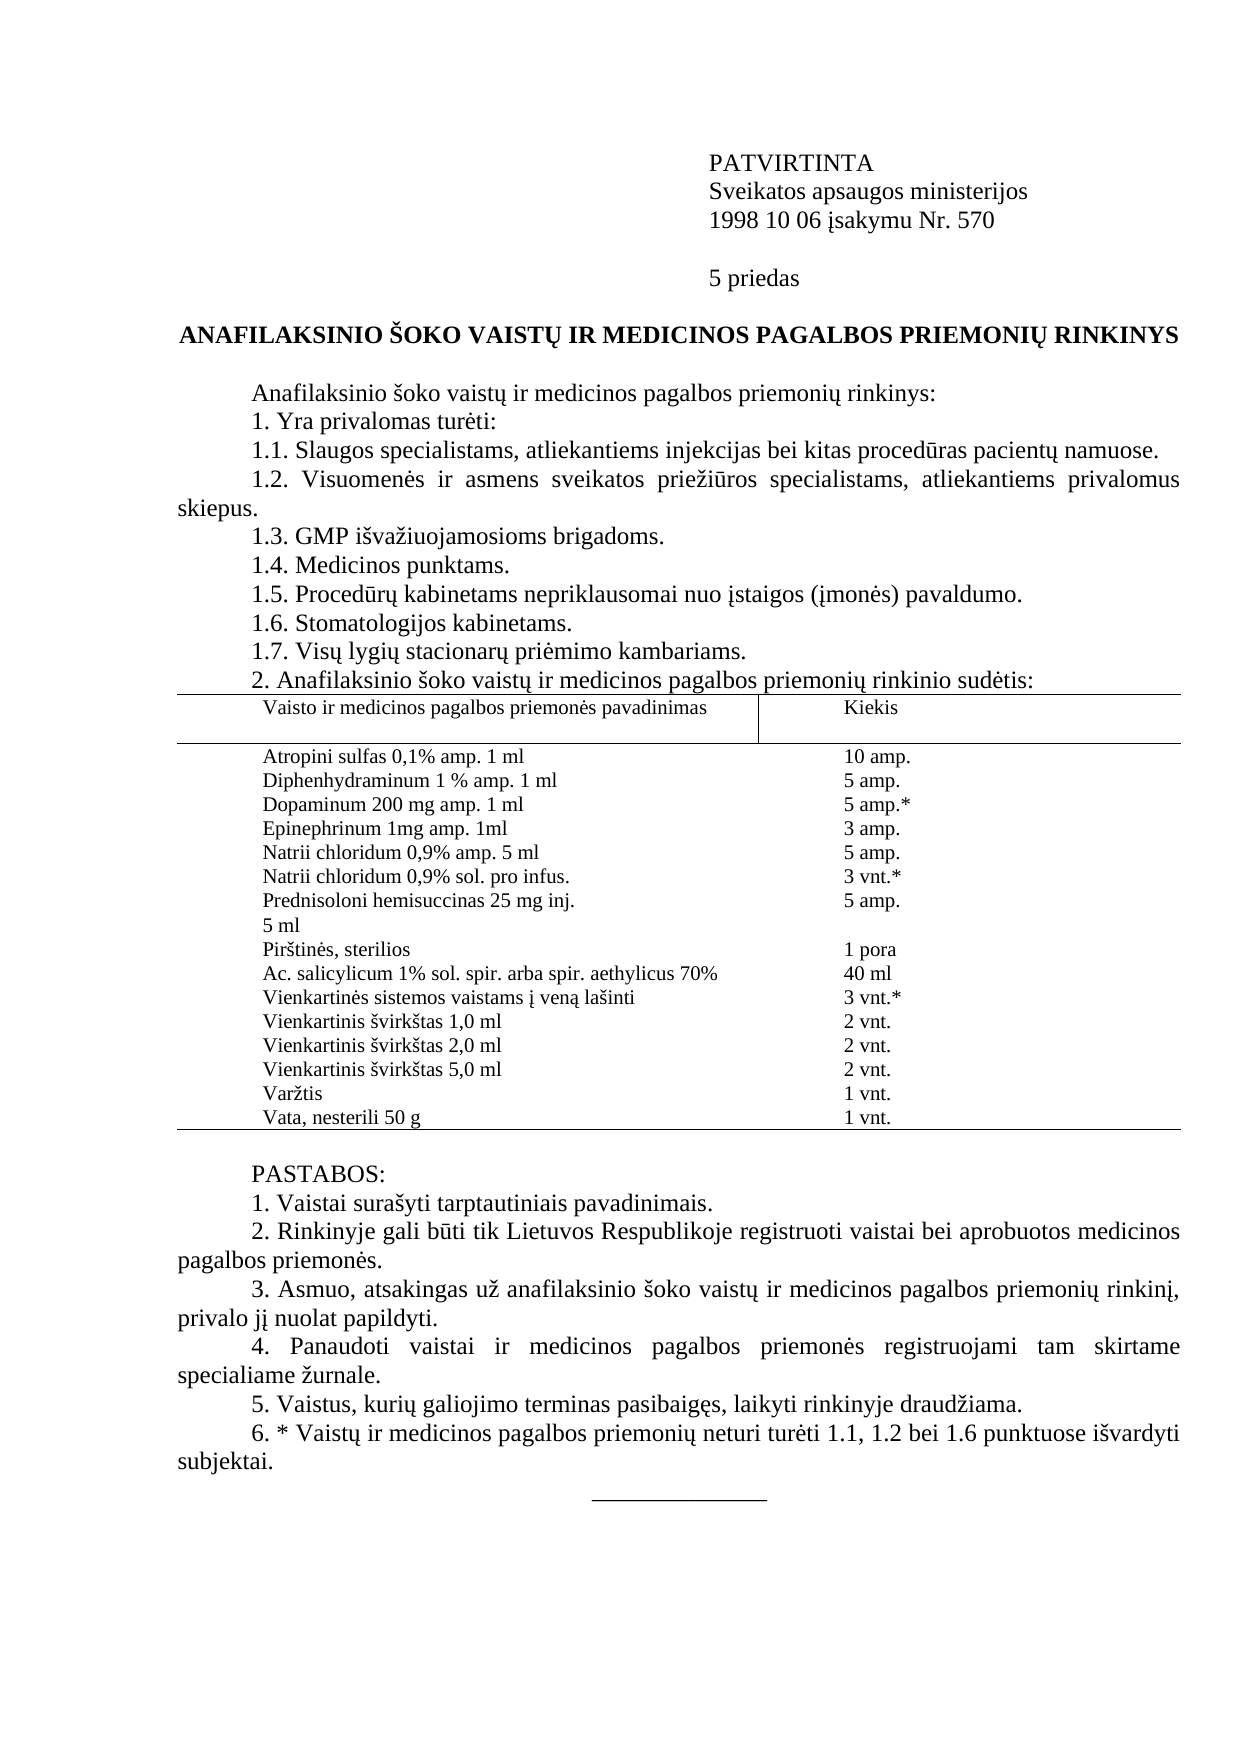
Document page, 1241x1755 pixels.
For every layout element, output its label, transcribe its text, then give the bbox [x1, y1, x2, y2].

table_cell 3 vnt.* [759, 864, 1181, 888]
text 5. Vaistus, kurių galiojimo terminas pasibaigęs, laikyti rinkinyje draudžiama. [177, 1389, 1181, 1418]
table_cell 2 vnt. [759, 1009, 1181, 1033]
table_cell 5 amp. [759, 889, 1181, 937]
table_cell 5 amp. [759, 768, 1181, 792]
table_cell Vata, nesterili 50 g [177, 1105, 759, 1129]
table_cell 1 vnt. [759, 1105, 1181, 1129]
table_cell Prednisoloni hemisuccinas 25 mg inj. 5 ml [177, 889, 759, 937]
table_cell 2 vnt. [759, 1057, 1181, 1081]
text 6. * Vaistų ir medicinos pagalbos priemonių neturi turėti 1.1, 1.2 bei 1.6 punktuose išvardyti subjektai. [177, 1418, 1181, 1475]
table_cell Varžtis [177, 1081, 759, 1105]
table_cell Pirštinės, sterilios [177, 937, 759, 961]
text 1.4. Medicinos punktams. [177, 550, 1181, 579]
text 4. Panaudoti vaistai ir medicinos pagalbos priemonės registruojami tam skirtame specialiame žurnale. [177, 1331, 1181, 1389]
text 1.7. Visų lygių stacionarų priėmimo kambariams. [177, 636, 1181, 665]
text PASTABOS: [177, 1159, 1181, 1188]
table_cell Natrii chloridum 0,9% sol. pro infus. [177, 864, 759, 888]
text Anafilaksinio šoko vaistų ir medicinos pagalbos priemonių rinkinys: [177, 378, 1181, 406]
text 1.3. GMP išvažiuojamosioms brigadoms. [177, 521, 1181, 550]
text 2. Anafilaksinio šoko vaistų ir medicinos pagalbos priemonių rinkinio sudėtis: [177, 665, 1181, 694]
table_cell Natrii chloridum 0,9% amp. 5 ml [177, 840, 759, 864]
table_cell Vienkartinis švirkštas 5,0 ml [177, 1057, 759, 1081]
text 1.2. Visuomenės ir asmens sveikatos priežiūros specialistams, atliekantiems privalomus skiepus. [177, 464, 1181, 521]
text PATVIRTINTA [177, 148, 1181, 176]
table_cell Vienkartinės sistemos vaistams į veną lašinti [177, 985, 759, 1009]
text 1.6. Stomatologijos kabinetams. [177, 608, 1181, 636]
text 1.1. Slaugos specialistams, atliekantiems injekcijas bei kitas procedūras pacientų namuose. [177, 435, 1181, 464]
table_cell 10 amp. [759, 744, 1181, 768]
table_cell 5 amp.* [759, 792, 1181, 816]
table_cell Vienkartinis švirkštas 2,0 ml [177, 1033, 759, 1057]
table_cell Ac. salicylicum 1% sol. spir. arba spir. aethylicus 70% [177, 961, 759, 985]
text 3. Asmuo, atsakingas už anafilaksinio šoko vaistų ir medicinos pagalbos priemonių rinkinį, privalo jį nuolat papildyti. [177, 1274, 1181, 1331]
table_header Kiekis [759, 695, 1181, 743]
table_cell Dopaminum 200 mg amp. 1 ml [177, 792, 759, 816]
text 1.5. Procedūrų kabinetams nepriklausomai nuo įstaigos (įmonės) pavaldumo. [177, 579, 1181, 608]
table_cell 1 vnt. [759, 1081, 1181, 1105]
table_cell Diphenhydraminum 1 % amp. 1 ml [177, 768, 759, 792]
table_cell Atropini sulfas 0,1% amp. 1 ml [177, 744, 759, 768]
text 1998 10 06 įsakymu Nr. 570 [177, 205, 1181, 234]
table_cell 2 vnt. [759, 1033, 1181, 1057]
table_cell Vienkartinis švirkštas 1,0 ml [177, 1009, 759, 1033]
text 1. Yra privalomas turėti: [177, 406, 1181, 435]
table_cell 1 pora [759, 937, 1181, 961]
table_cell 3 amp. [759, 816, 1181, 840]
text 2. Rinkinyje gali būti tik Lietuvos Respublikoje registruoti vaistai bei aprobuotos medicinos pagalbos priemonės. [177, 1216, 1181, 1274]
text ______________ [177, 1475, 1181, 1504]
table_cell 3 vnt.* [759, 985, 1181, 1009]
text 5 priedas [177, 263, 1181, 291]
table_cell 40 ml [759, 961, 1181, 985]
table_cell 5 amp. [759, 840, 1181, 864]
text Anafilaksinio šoko vaistų ir medicinos pagalbos priemonių rinkinys [177, 320, 1181, 349]
text Sveikatos apsaugos ministerijos [177, 176, 1181, 205]
text 1. Vaistai surašyti tarptautiniais pavadinimais. [177, 1188, 1181, 1216]
table_header Vaisto ir medicinos pagalbos priemonės pavadinimas [177, 695, 758, 743]
table_cell Epinephrinum 1mg amp. 1ml [177, 816, 759, 840]
